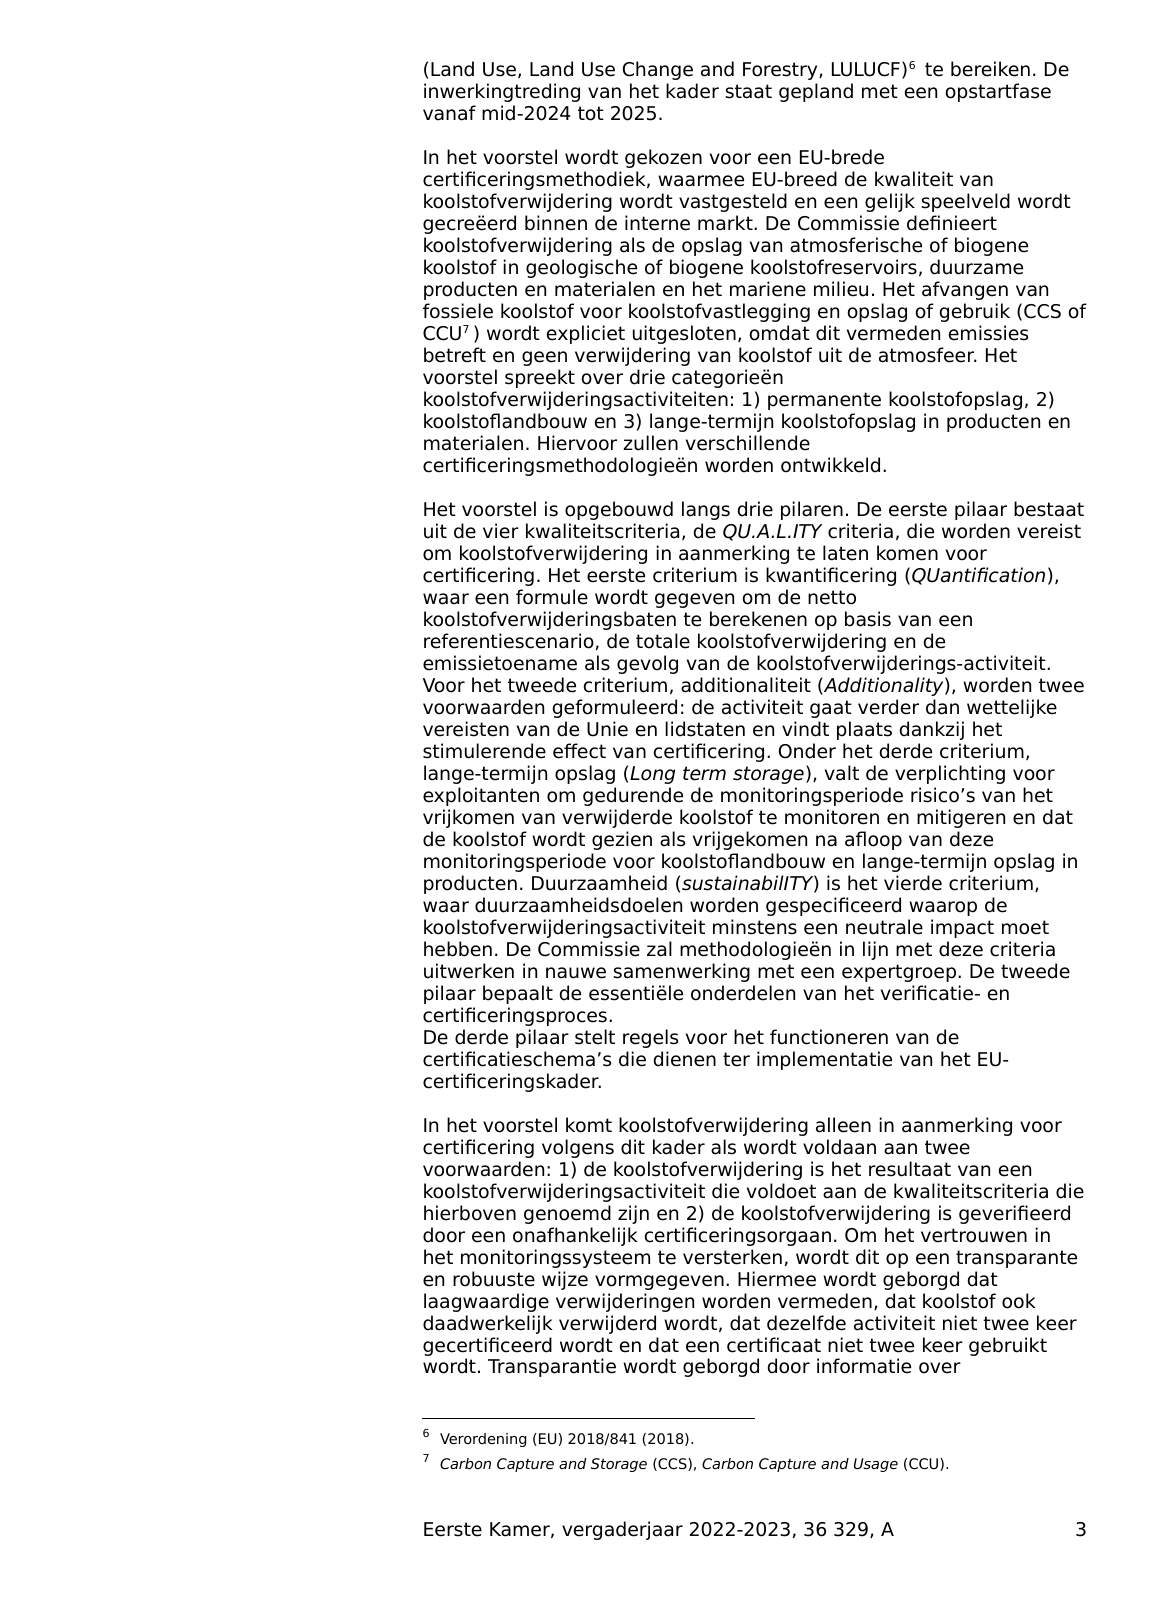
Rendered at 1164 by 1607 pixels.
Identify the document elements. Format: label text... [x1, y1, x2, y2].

text De derde pilaar stelt regels voor het functioneren van de certificatieschema’s die dienen ter implementatie van het EU-certificeringskader. [422, 1027, 1087, 1092]
text (Land Use, Land Use Change and Forestry, LULUCF) te bereiken. De inwerkingtreding van het kader staat gepland met een opstartfase vanaf mid-2024 tot 2025. [422, 59, 1087, 125]
text Verordening (EU) 2018/841 (2018). [422, 1427, 1087, 1449]
text Het voorstel is opgebouwd langs drie pilaren. De eerste pilaar bestaat uit de vier kwaliteitscriteria, de QU.A.L.ITY criteria, die worden vereist om koolstofverwijdering in aanmerking te laten komen voor certificering. Het eerste criterium is kwantificering (QUantification), waar een formule wordt gegeven om de netto koolstofverwijderingsbaten te berekenen op basis van een referentiescenario, de totale koolstofverwijdering en de emissietoename als gevolg van de koolstofverwijderings-activiteit. Voor het tweede criterium, additionaliteit (Additionality), worden twee voorwaarden geformuleerd: de activiteit gaat verder dan wettelijke vereisten van de Unie en lidstaten en vindt plaats dankzij het stimulerende effect van certificering. Onder het derde criterium, lange-termijn opslag (Long term storage), valt de verplichting voor exploitanten om gedurende de monitoringsperiode risico’s van het vrijkomen van verwijderde koolstof te monitoren en mitigeren en dat de koolstof wordt gezien als vrijgekomen na afloop van deze monitoringsperiode voor koolstoflandbouw en lange-termijn opslag in producten. Duurzaamheid (sustainabilITY) is het vierde criterium, waar duurzaamheidsdoelen worden gespecificeerd waarop de koolstofverwijderingsactiviteit minstens een neutrale impact moet hebben. De Commissie zal methodologieën in lijn met deze criteria uitwerken in nauwe samenwerking met een expertgroep. De tweede pilaar bepaalt de essentiële onderdelen van het verificatie- en certificeringsproces. [422, 499, 1087, 1027]
text Carbon Capture and Storage (CCS), Carbon Capture and Usage (CCU). [422, 1452, 1087, 1474]
text In het voorstel wordt gekozen voor een EU-brede certificeringsmethodiek, waarmee EU-breed de kwaliteit van koolstofverwijdering wordt vastgesteld en een gelijk speelveld wordt gecreëerd binnen de interne markt. De Commissie definieert koolstofverwijdering als de opslag van atmosferische of biogene koolstof in geologische of biogene koolstofreservoirs, duurzame producten en materialen en het mariene milieu. Het afvangen van fossiele koolstof voor koolstofvastlegging en opslag of gebruik (CCS of CCU) wordt expliciet uitgesloten, omdat dit vermeden emissies betreft en geen verwijdering van koolstof uit de atmosfeer. Het voorstel spreekt over drie categorieën koolstofverwijderingsactiviteiten: 1) permanente koolstofopslag, 2) koolstoflandbouw en 3) lange-termijn koolstofopslag in producten en materialen. Hiervoor zullen verschillende certificeringsmethodologieën worden ontwikkeld. [422, 147, 1087, 477]
text In het voorstel komt koolstofverwijdering alleen in aanmerking voor certificering volgens dit kader als wordt voldaan aan twee voorwaarden: 1) de koolstofverwijdering is het resultaat van een koolstofverwijderingsactiviteit die voldoet aan de kwaliteitscriteria die hierboven genoemd zijn en 2) de koolstofverwijdering is geverifieerd door een onafhankelijk certificeringsorgaan. Om het vertrouwen in het monitoringssysteem te versterken, wordt dit op een transparante en robuuste wijze vormgegeven. Hiermee wordt geborgd dat laagwaardige verwijderingen worden vermeden, dat koolstof ook daadwerkelijk verwijderd wordt, dat dezelfde activiteit niet twee keer gecertificeerd wordt en dat een certificaat niet twee keer gebruikt wordt. Transparantie wordt geborgd door informatie over [422, 1115, 1087, 1378]
